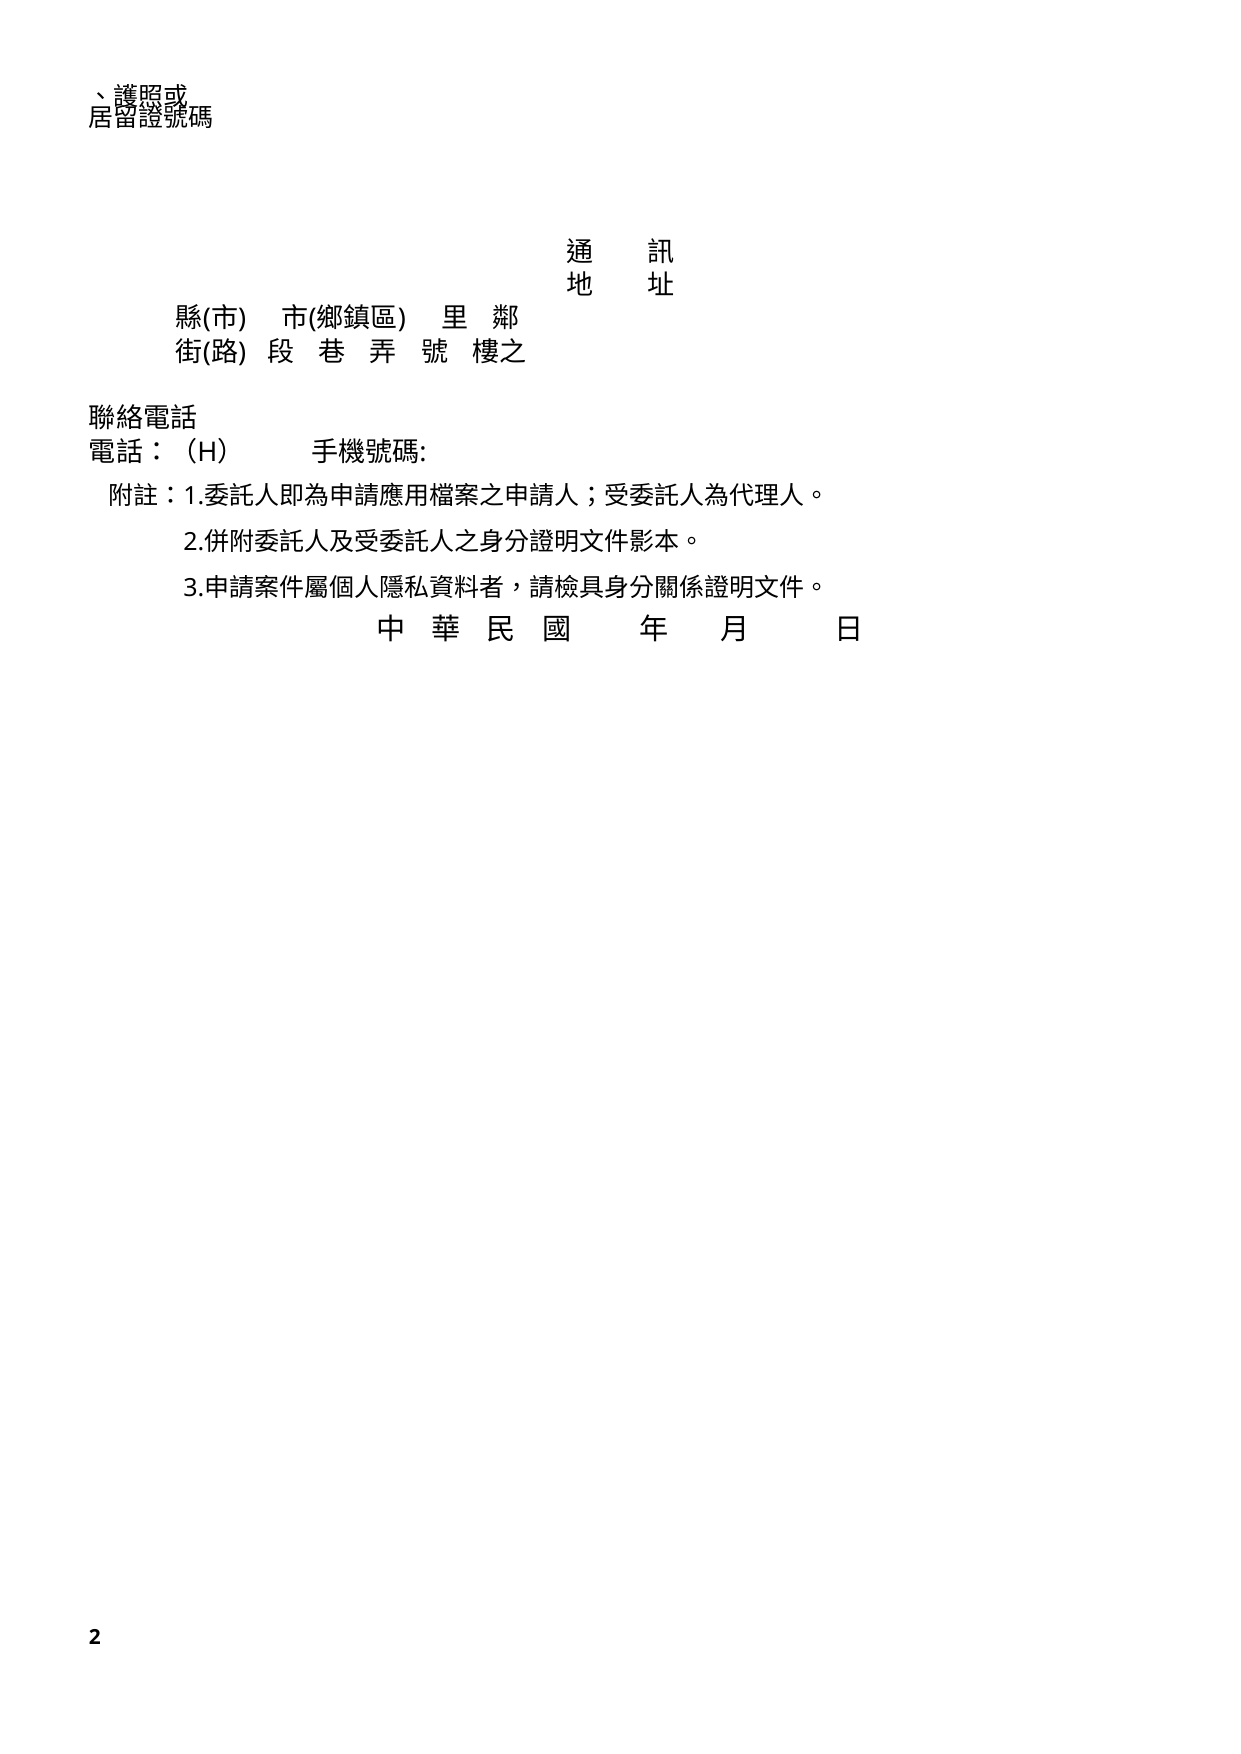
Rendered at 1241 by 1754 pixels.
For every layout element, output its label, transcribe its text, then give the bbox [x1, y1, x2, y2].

text 電話：（H） 手機號碼: [89, 434, 1152, 468]
text 、護照或 [179, 89, 1152, 109]
text 居留證號碼 [89, 109, 1152, 130]
text 中 華 民 國 年 月 日 [89, 605, 1152, 648]
text 聯絡電話 [89, 401, 1152, 434]
text 縣(市) 市(鄉鎮區) 里 鄰 [176, 301, 1152, 334]
text 附註：1.委託人即為申請應用檔案之申請人；受委託人為代理人。 [89, 468, 1152, 514]
text 3.申請案件屬個人隱私資料者，請檢具身分關係證明文件。 [89, 559, 1152, 605]
text 、護照或 [89, 89, 180, 109]
text 2.併附委託人及受委託人之身分證明文件影本。 [89, 514, 1152, 559]
text 街(路) 段 巷 弄 號 樓之 [176, 334, 1152, 368]
text 通 訊 [89, 234, 1152, 268]
text 地 址 [89, 268, 1152, 301]
